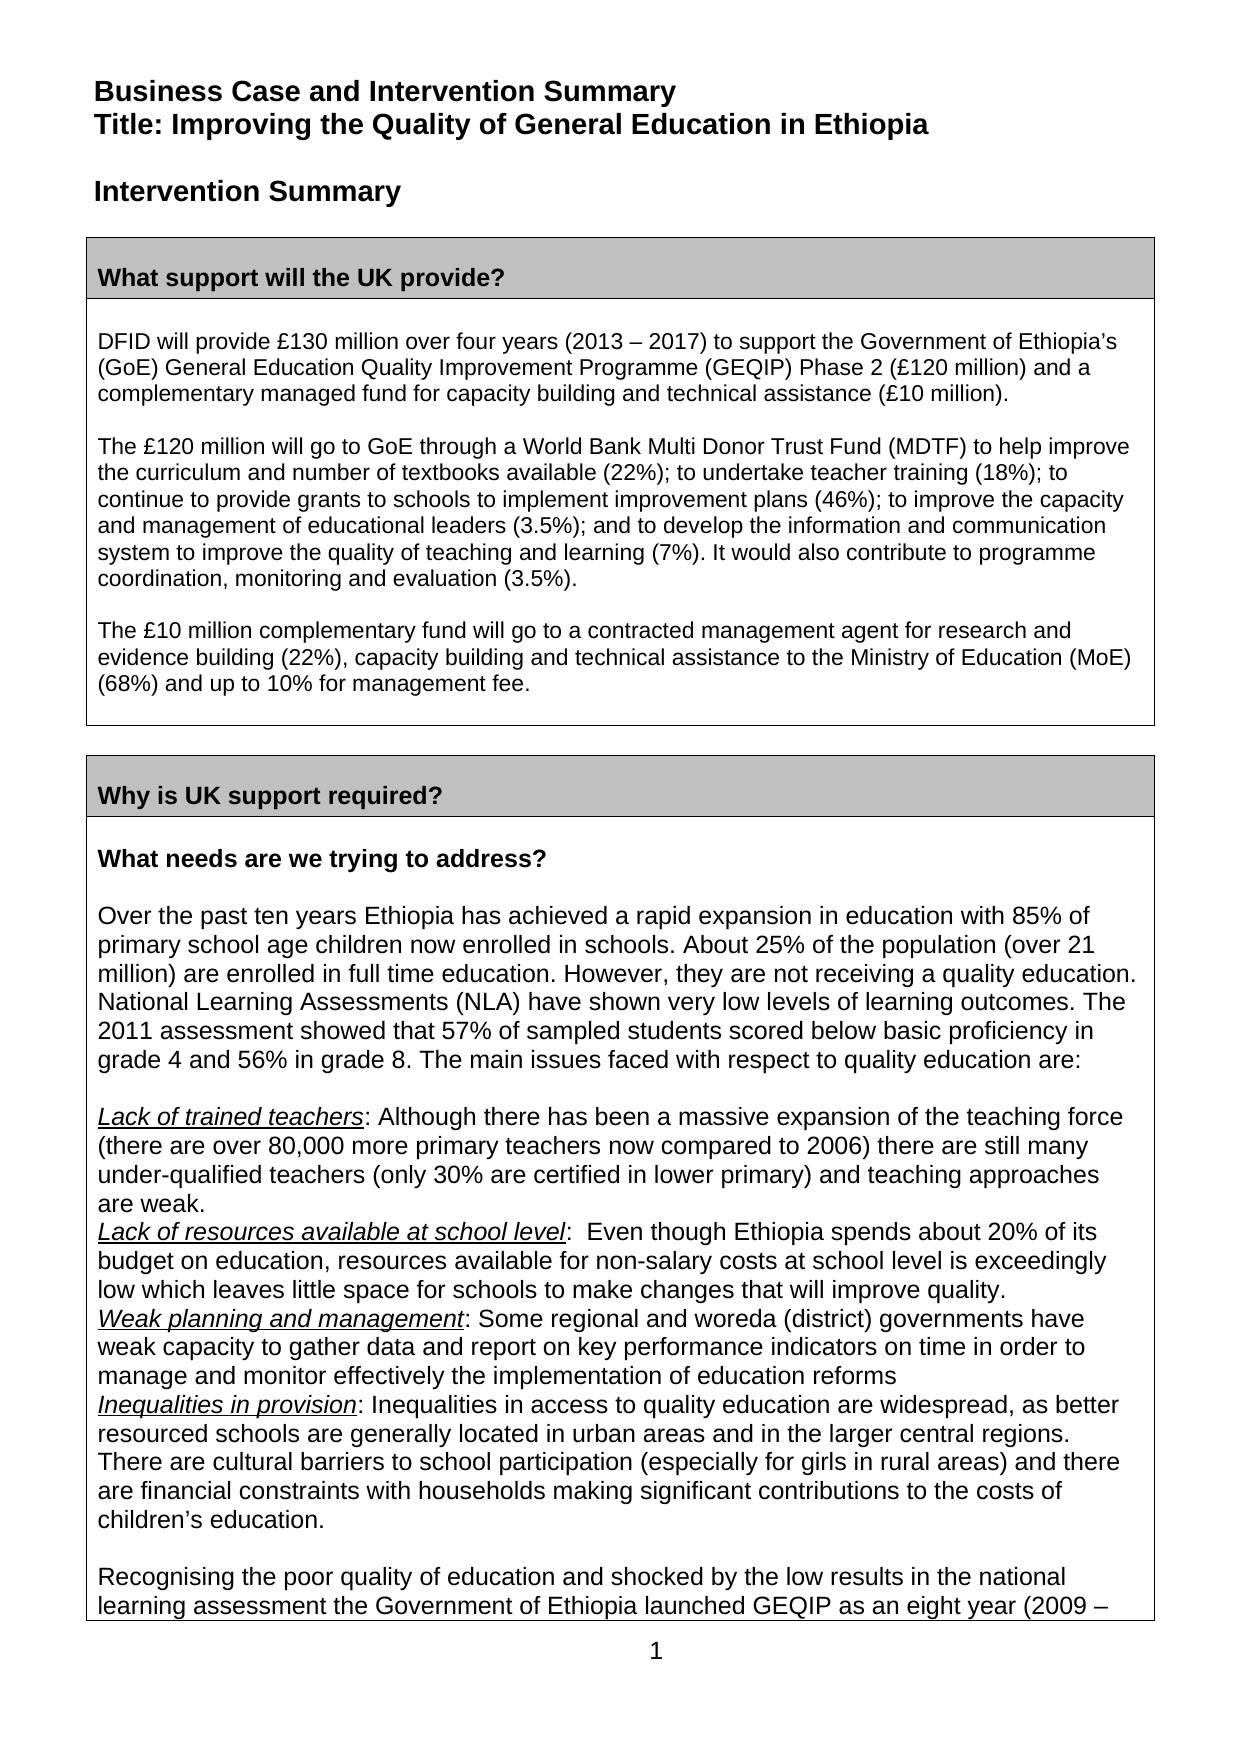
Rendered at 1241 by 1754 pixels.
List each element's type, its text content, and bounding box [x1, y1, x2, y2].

table_cell What needs are we trying to address? Over the past ten years Ethiopia has achieved a rapid expansion in education with 85% of primary school age children now enrolled in schools. About 25% of the population (over 21 million) are enrolled in full time education. However, they are not receiving a quality education. National Learning Assessments (NLA) have shown very low levels of learning outcomes. The 2011 assessment showed that 57% of sampled students scored below basic proficiency in grade 4 and 56% in grade 8. The main issues faced with respect to quality education are: Lack of trained teachers: Although there has been a massive expansion of the teaching force (there are over 80,000 more primary teachers now compared to 2006) there are still many under-qualified teachers (only 30% are certified in lower primary) and teaching approaches are weak. Lack of resources available at school level: Even though Ethiopia spends about 20% of its budget on education, resources available for non-salary costs at school level is exceedingly low which leaves little space for schools to make changes that will improve quality. Weak planning and management: Some regional and woreda (district) governments have weak capacity to gather data and report on key performance indicators on time in order to manage and monitor effectively the implementation of education reforms Inequalities in provision: Inequalities in access to quality education are widespread, as better resourced schools are generally located in urban areas and in the larger central regions. There are cultural barriers to school participation (especially for girls in rural areas) and there are financial constraints with households making significant contributions to the costs of children’s education. Recognising the poor quality of education and shocked by the low results in the national learning assessment the Government of Ethiopia launched GEQIP as an eight year (2009 – 2017) programme to improve the quality of education in all primary and secondary schools. The UK has contributed £95 million to the first phase (2009 – 2013) of GEQIP. This support, along with government and other donor’s contribution has achieved the following results. over 88 million high quality textbooks and teachers guides were developed, printed and distributed to primary and secondary schools, the proportion of qualified primary teachers (grades 1 to 8) increased from 38% in 2009 to 56% in 2012, more than 98% of the schools received grants and used them to fund their school improvement plans that are developed and agreed with school communities However, there remain challenges specified above and there is a need to consolidate the work done in GEQIP 1 and sustain the gains. What will we do to tackle this problem? This business case proposes providing a £120 million contribution for the second phase of the General Education Quality Improvement Programme (GEQIP) and £10 million for a managed capacity building and technical assistance programme. GoE's commitment to education is well documented and spending on education is set to maintain a share of over 4% of GDP and well above 20% total government spending. A total of $550 ml is deemed to be required over the next four years to improve the educational levels at primary and secondary education. The proposed £130 million contribution from the UK takes three factors into account: 1) this level of funding will enable us to reach our Operational Plan commitment of directly supporting 1.94 million children in school, 2) to sustain a share of 35% as in GEQIP 1, and 3) very good evidence of need, performance and commitment of GoE for education. The Needs and Performance Framework developed by the Global Partnership for Education (GPE) to determine each country’s share of available GPE resources indicates that Ethiopia would be eligible to apply for about $220 million which is roughly the same as the £130 million requested by this business case. This will support the provision of the following integrated set of inputs designed to improve the quality of teaching and learning in schools. Curriculum, textbooks and assessment to improve the quality and relevance of the curriculum; maintain and increase availability of textbooks and supplementary reading materials; and develop a robust national assessment and examination system and a school inspectorate. Teacher Development to improve the quality of teaching through initial (pre-service) teacher education, in-service teacher training and Continuous Professional Development and professional licensing and relicensing. School improvement to strengthen school planning for improved teaching and learning conditions and outcomes, and to fund the improvement plans through per capita school grant provided on the basis of enrolment to all government primary and secondary schools. Capacity building for planning and management including strengthening the Education Management Information System (EMIS) Information and Communications Technology (ICT) for learning to provide a foundation for equitable, quality learning and teaching in secondary schools. Programme coordination and evaluation to continue the GEQIP 1 emphasis on effective coordination, monitoring and evaluation, and add, as a third subcomponent, an emphasis on improved communications. In addition, there will be a contracted out capacity for £10 million which will: Mobilise and deliver capacity building and technical assistance to the Ministry of Education Deliver funds for research and evidence generation. The importance of strengthening capacity building in Ministries of Education was emphasised in the Independent Commission for Aid Impact’s (ICAI) recommendation following their review in 2012 of DFID’s education programmes in three East African countries including Ethiopia. Who will be implementing the support we provide? In line with aid effectiveness principles, GEQIP 2 will be implemented through the World Bank by the Government of Ethiopia through the Ministry of Education, regional and Woreda (district) education offices, universities, teacher training colleges, and schools. The technical assistance and capacity building fund will be managed by a DFID contracted managed agent. [87, 817, 1154, 1620]
text Business Case and Intervention Summary [93, 74, 1125, 107]
table_header What support will the UK provide? [87, 238, 1154, 298]
text Intervention Summary [93, 174, 1125, 208]
text Title: Improving the Quality of General Education in Ethiopia [93, 107, 1125, 141]
table_cell DFID will provide £130 million over four years (2013 – 2017) to support the Government of Ethiopia’s (GoE) General Education Quality Improvement Programme (GEQIP) Phase 2 (£120 million) and a complementary managed fund for capacity building and technical assistance (£10 million). The £120 million will go to GoE through a World Bank Multi Donor Trust Fund (MDTF) to help improve the curriculum and number of textbooks available (22%); to undertake teacher training (18%); to continue to provide grants to schools to implement improvement plans (46%); to improve the capacity and management of educational leaders (3.5%); and to develop the information and communication system to improve the quality of teaching and learning (7%). It would also contribute to programme coordination, monitoring and evaluation (3.5%). The £10 million complementary fund will go to a contracted management agent for research and evidence building (22%), capacity building and technical assistance to the Ministry of Education (MoE) (68%) and up to 10% for management fee. [87, 299, 1154, 725]
table_header Why is UK support required? [87, 756, 1154, 816]
